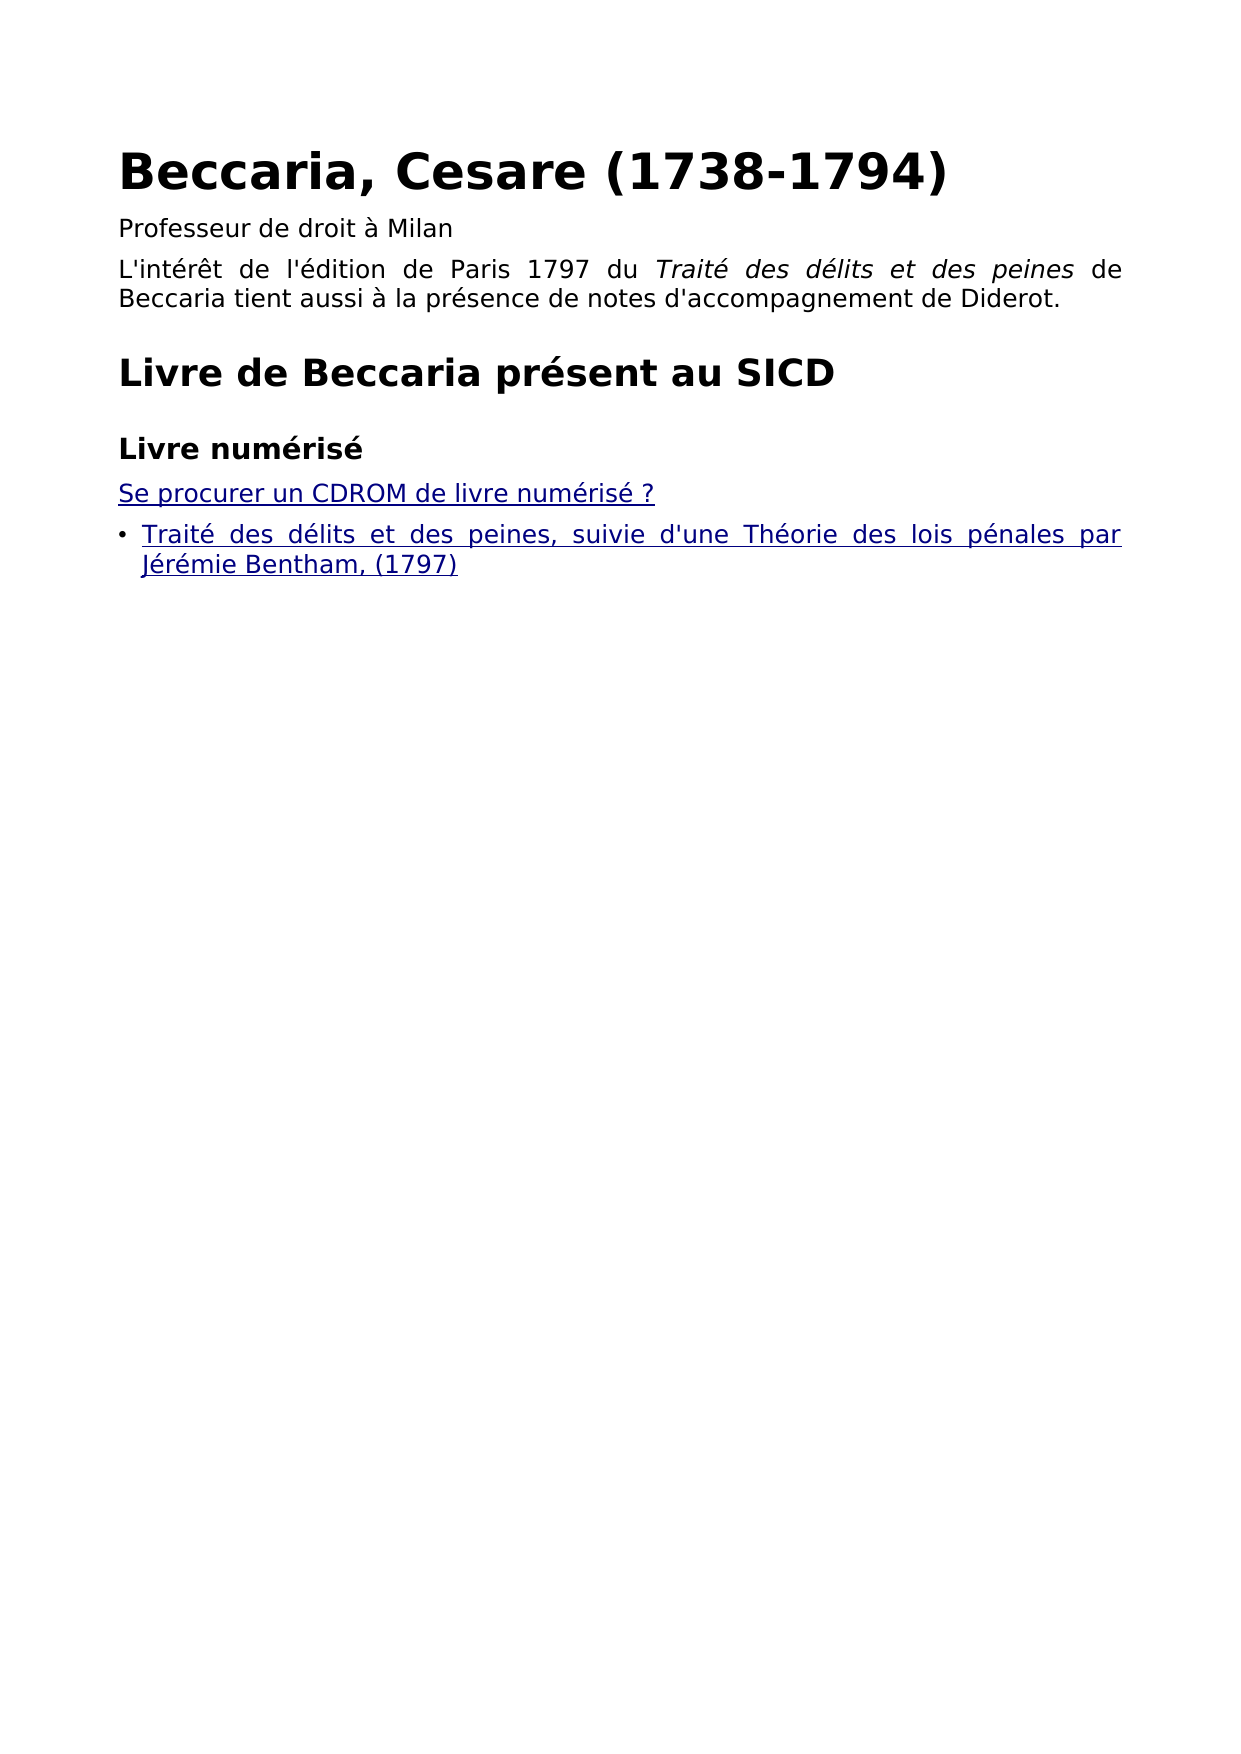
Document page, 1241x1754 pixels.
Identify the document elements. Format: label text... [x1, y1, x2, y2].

text Se procurer un CDROM de livre numérisé ? [118, 479, 1122, 508]
subtitle Beccaria, Cesare (1738-1794) [118, 143, 1122, 201]
text L'intérêt de l'édition de Paris 1797 du Traité des délits et des peines de Beccaria tient aussi à la présence de notes d'accompagnement de Diderot. [118, 256, 1122, 314]
subtitle Livre numérisé [118, 432, 1122, 466]
subtitle Livre de Beccaria présent au SICD [118, 351, 1122, 395]
text Professeur de droit à Milan [118, 214, 1122, 243]
list Traité des délits et des peines, suivie d'une Théorie des lois pénales par Jérémie Bentham, (1797) [118, 521, 1122, 579]
